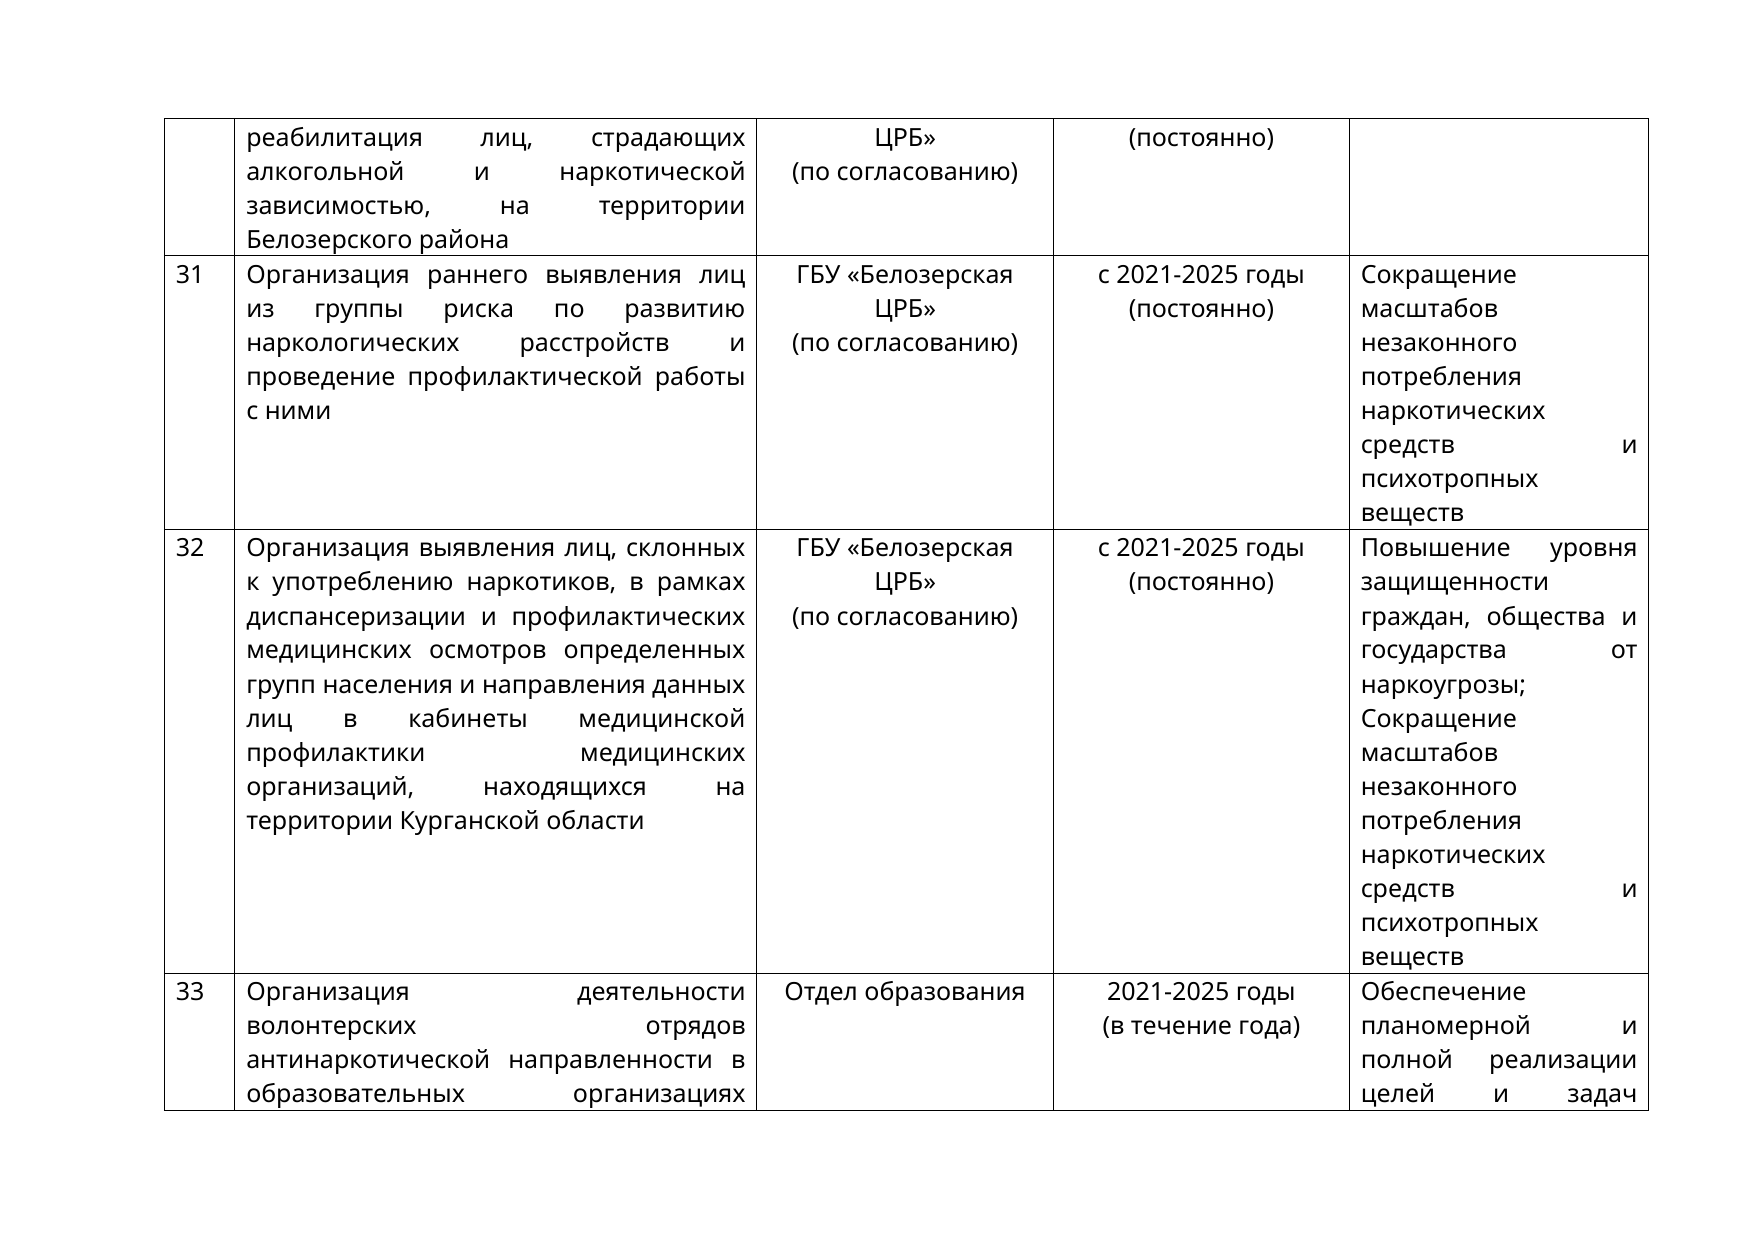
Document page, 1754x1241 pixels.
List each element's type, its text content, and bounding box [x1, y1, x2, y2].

table_cell ЦРБ» (по согласованию) [757, 119, 1053, 255]
table_cell [165, 119, 234, 255]
table_cell Организация деятельности волонтерских отрядов антинаркотической направленности в образовательных организациях [235, 974, 756, 1110]
table_cell ГБУ «Белозерская ЦРБ» (по согласованию) [757, 530, 1053, 973]
table_cell Организация раннего выявления лиц из группы риска по развитию наркологических расстройств и проведение профилактической работы с ними [235, 256, 756, 529]
table_cell реабилитация лиц, страдающих алкогольной и наркотической зависимостью, на территории Белозерского района [235, 119, 756, 255]
table_cell с 2021-2025 годы (постоянно) [1054, 530, 1349, 973]
table_cell 31 [165, 256, 234, 529]
table_cell Повышение уровня защищенности граждан, общества и государства от наркоугрозы; Сокращение масштабов незаконного потребления наркотических средств и психотропных веществ [1350, 530, 1648, 973]
table_cell с 2021-2025 годы (постоянно) [1054, 256, 1349, 529]
table_cell (постоянно) [1054, 119, 1349, 255]
table_cell 33 [165, 974, 234, 1110]
table_cell 32 [165, 530, 234, 973]
table_cell 2021-2025 годы (в течение года) [1054, 974, 1349, 1110]
table_cell Обеспечение планомерной и полной реализации целей и задач [1350, 974, 1648, 1110]
table_cell Организация выявления лиц, склонных к употреблению наркотиков, в рамках диспансеризации и профилактических медицинских осмотров определенных групп населения и направления данных лиц в кабинеты медицинской профилактики медицинских организаций, находящихся на территории Курганской области [235, 530, 756, 973]
table_cell ГБУ «Белозерская ЦРБ» (по согласованию) [757, 256, 1053, 529]
table_cell Отдел образования [757, 974, 1053, 1110]
table_cell Сокращение масштабов незаконного потребления наркотических средств и психотропных веществ [1350, 256, 1648, 529]
table_cell [1350, 119, 1648, 255]
